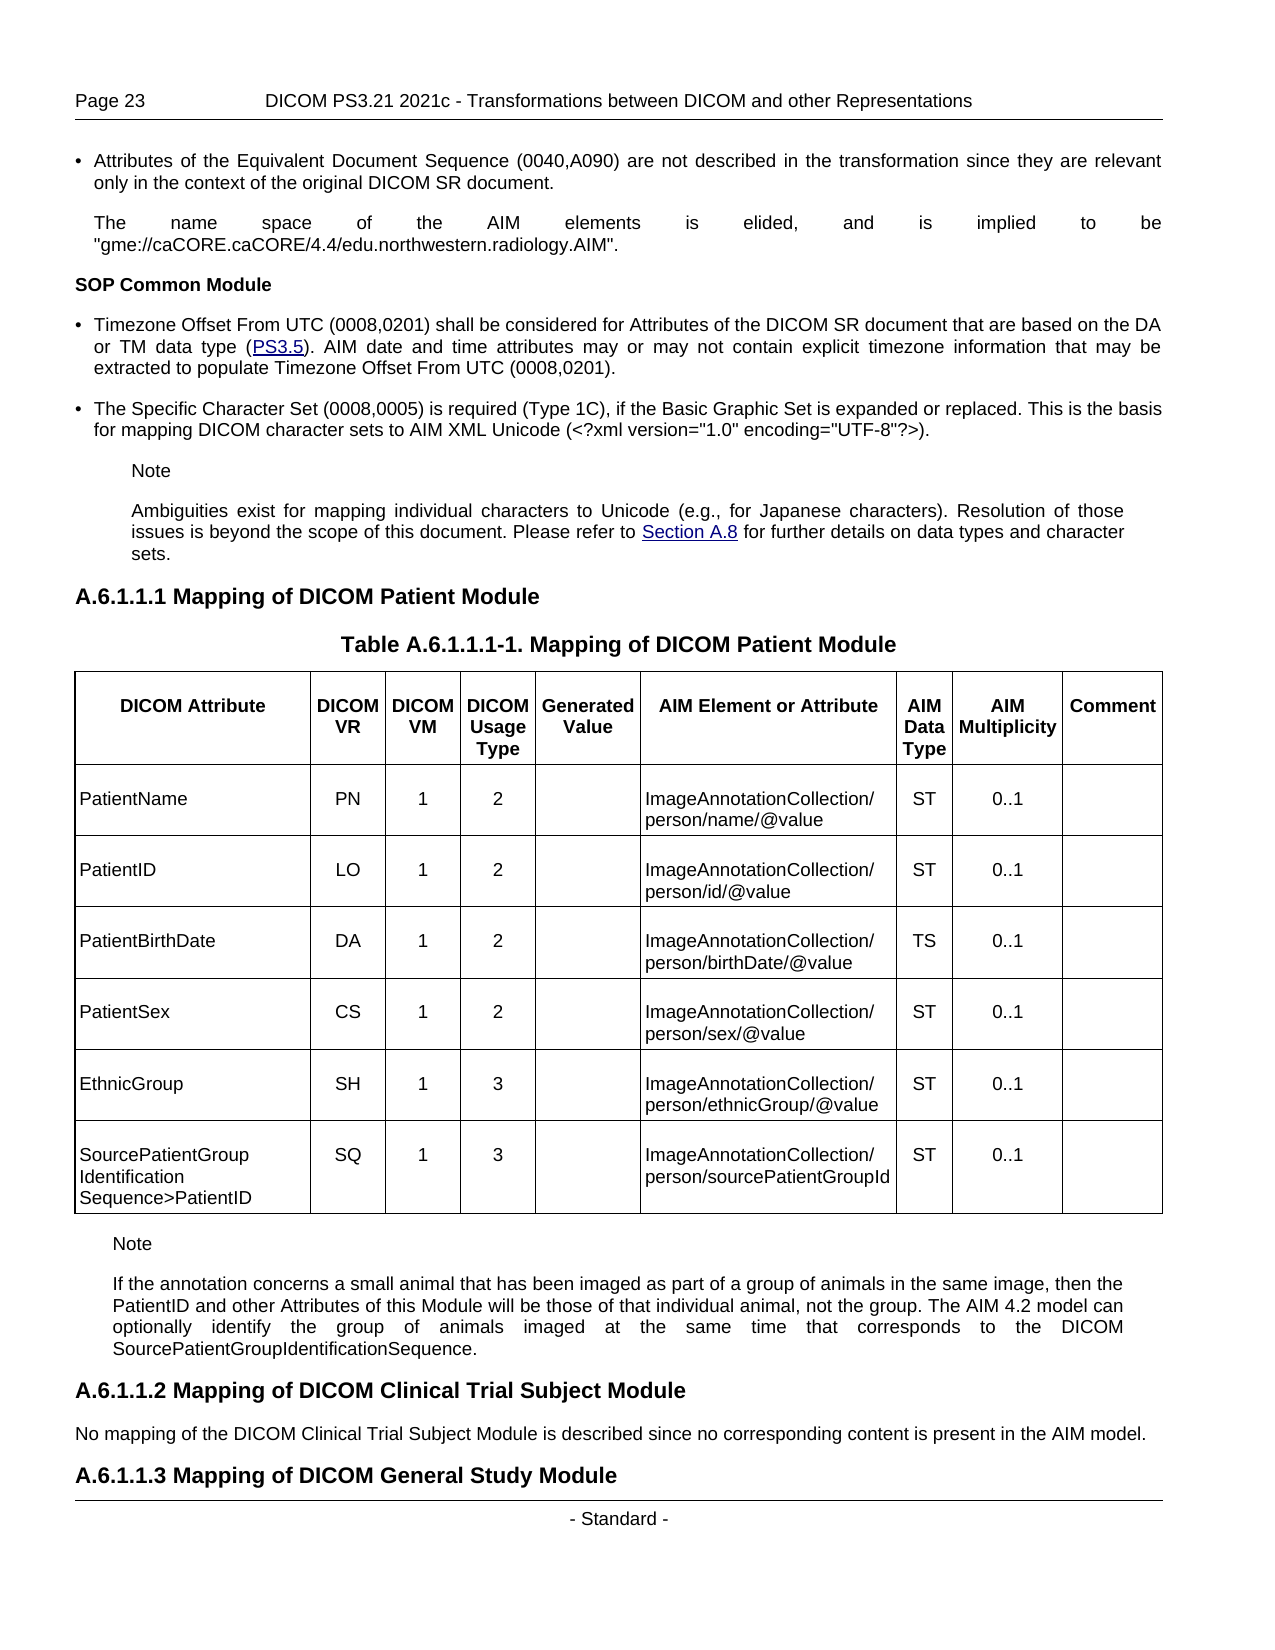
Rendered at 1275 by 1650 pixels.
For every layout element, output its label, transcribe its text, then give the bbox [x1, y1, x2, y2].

table_cell [536, 836, 640, 906]
table_header DICOM VR [311, 672, 385, 764]
table_cell Image​Annotation​​Collection/​person/​name/​@value [641, 765, 896, 835]
table_cell 1 [386, 836, 460, 906]
text A.6.1.1.2 Mapping of DICOM Clinical Trial Subject Module [75, 1378, 1162, 1404]
table_cell 2 [461, 979, 535, 1049]
table_cell [536, 1050, 640, 1120]
text • The Specific Character Set (0008,0005) is required (Type 1C), if the Basic Graphic Set is expanded or replaced. This is the basis for mapping DICOM character sets to AIM XML Unicode (<?xml version="1.0" encoding="UTF-8"?>). [75, 397, 1162, 441]
table_header DICOM VM [386, 672, 460, 764]
table_cell [536, 1121, 640, 1213]
text Note [131, 459, 1125, 481]
table_cell CS [311, 979, 385, 1049]
table_cell [1063, 907, 1162, 977]
table_cell [536, 765, 640, 835]
table_cell [1063, 836, 1162, 906]
table_cell Image​Annotation​​Collection/​person/​birthDate/​@value [641, 907, 896, 977]
table_cell 1 [386, 979, 460, 1049]
table_cell 2 [461, 765, 535, 835]
text SOP Common Module [75, 274, 1162, 295]
table_cell 2 [461, 836, 535, 906]
text If the annotation concerns a small animal that has been imaged as part of a group of animals in the same image, then the PatientID and other Attributes of this Module will be those of that individual animal, not the group. The AIM 4.2 model can optionally identify the group of animals imaged at the same time that corresponds to the DICOM SourcePatientGroupIdentificationSequence. [112, 1273, 1125, 1359]
table_cell [1063, 979, 1162, 1049]
table_cell PatientID [76, 836, 310, 906]
table_cell PN [311, 765, 385, 835]
table_cell ST [897, 1050, 952, 1120]
table_cell SQ [311, 1121, 385, 1213]
table_cell PatientBirthDate [76, 907, 310, 977]
table_cell Source​Patient​Group​Identification​Sequence>Patient​ID [76, 1121, 310, 1213]
text Table A.6.1.1.1-1. Mapping of DICOM Patient Module [75, 631, 1162, 657]
table_cell 0..1 [953, 765, 1062, 835]
table_header Generated Value [536, 672, 640, 764]
table_cell [1063, 1050, 1162, 1120]
table_cell Image​Annotation​​Collection/​person/​id/​@value [641, 836, 896, 906]
table_cell [536, 907, 640, 977]
text No mapping of the DICOM Clinical Trial Subject Module is described since no corresponding content is present in the AIM model. [75, 1422, 1162, 1444]
table_cell 2 [461, 907, 535, 977]
table_header AIM Data Type [897, 672, 952, 764]
table_cell Image​Annotation​​Collection/​person/​source​Patient​Group​Id [641, 1121, 896, 1213]
table_cell EthnicGroup [76, 1050, 310, 1120]
table_cell [1063, 765, 1162, 835]
table_cell 1 [386, 907, 460, 977]
text A.6.1.1.3 Mapping of DICOM General Study Module [75, 1463, 1162, 1488]
table_cell 0..1 [953, 836, 1062, 906]
table_cell ST [897, 836, 952, 906]
table_cell Image​Annotation​​Collection/​person/​sex/​@value [641, 979, 896, 1049]
table_cell 1 [386, 765, 460, 835]
table_cell ST [897, 765, 952, 835]
table_cell PatientName [76, 765, 310, 835]
table_cell LO [311, 836, 385, 906]
table_header AIM Element or Attribute [641, 672, 896, 764]
text Note [112, 1232, 1125, 1254]
table_cell 0..1 [953, 1121, 1062, 1213]
table_cell 0..1 [953, 907, 1062, 977]
text A.6.1.1.1 Mapping of DICOM Patient Module [75, 583, 1162, 609]
table_cell 1 [386, 1050, 460, 1120]
table_cell 0..1 [953, 979, 1062, 1049]
table_cell DA [311, 907, 385, 977]
text The name space of the AIM elements is elided, and is implied to be "gme://caCORE.caCORE/4.4/edu.northwestern.radiology.AIM". [94, 212, 1162, 255]
table_header Comment [1063, 672, 1162, 764]
table_cell [1063, 1121, 1162, 1213]
table_cell 0..1 [953, 1050, 1062, 1120]
table_header AIM Multiplicity [953, 672, 1062, 764]
text • Attributes of the Equivalent Document Sequence (0040,A090) are not described in the transformation since they are relevant only in the context of the original DICOM SR document. [75, 150, 1162, 193]
table_cell SH [311, 1050, 385, 1120]
text • Timezone Offset From UTC (0008,0201) shall be considered for Attributes of the DICOM SR document that are based on the DA or TM data type (PS3.5). AIM date and time attributes may or may not contain explicit timezone information that may be extracted to populate Timezone Offset From UTC (0008,0201). [75, 314, 1162, 379]
table_cell 1 [386, 1121, 460, 1213]
table_cell 3 [461, 1121, 535, 1213]
table_cell ST [897, 1121, 952, 1213]
table_header DICOM Usage Type [461, 672, 535, 764]
table_cell ST [897, 979, 952, 1049]
table_cell TS [897, 907, 952, 977]
table_cell PatientSex [76, 979, 310, 1049]
table_cell Image​Annotation​​Collection/​person/​ethnicGroup/​@value [641, 1050, 896, 1120]
table_header DICOM Attribute [76, 672, 310, 764]
table_cell 3 [461, 1050, 535, 1120]
table_cell [536, 979, 640, 1049]
text Ambiguities exist for mapping individual characters to Unicode (e.g., for Japanese characters). Resolution of those issues is beyond the scope of this document. Please refer to Section A.8 for further details on data types and character sets. [131, 500, 1125, 564]
